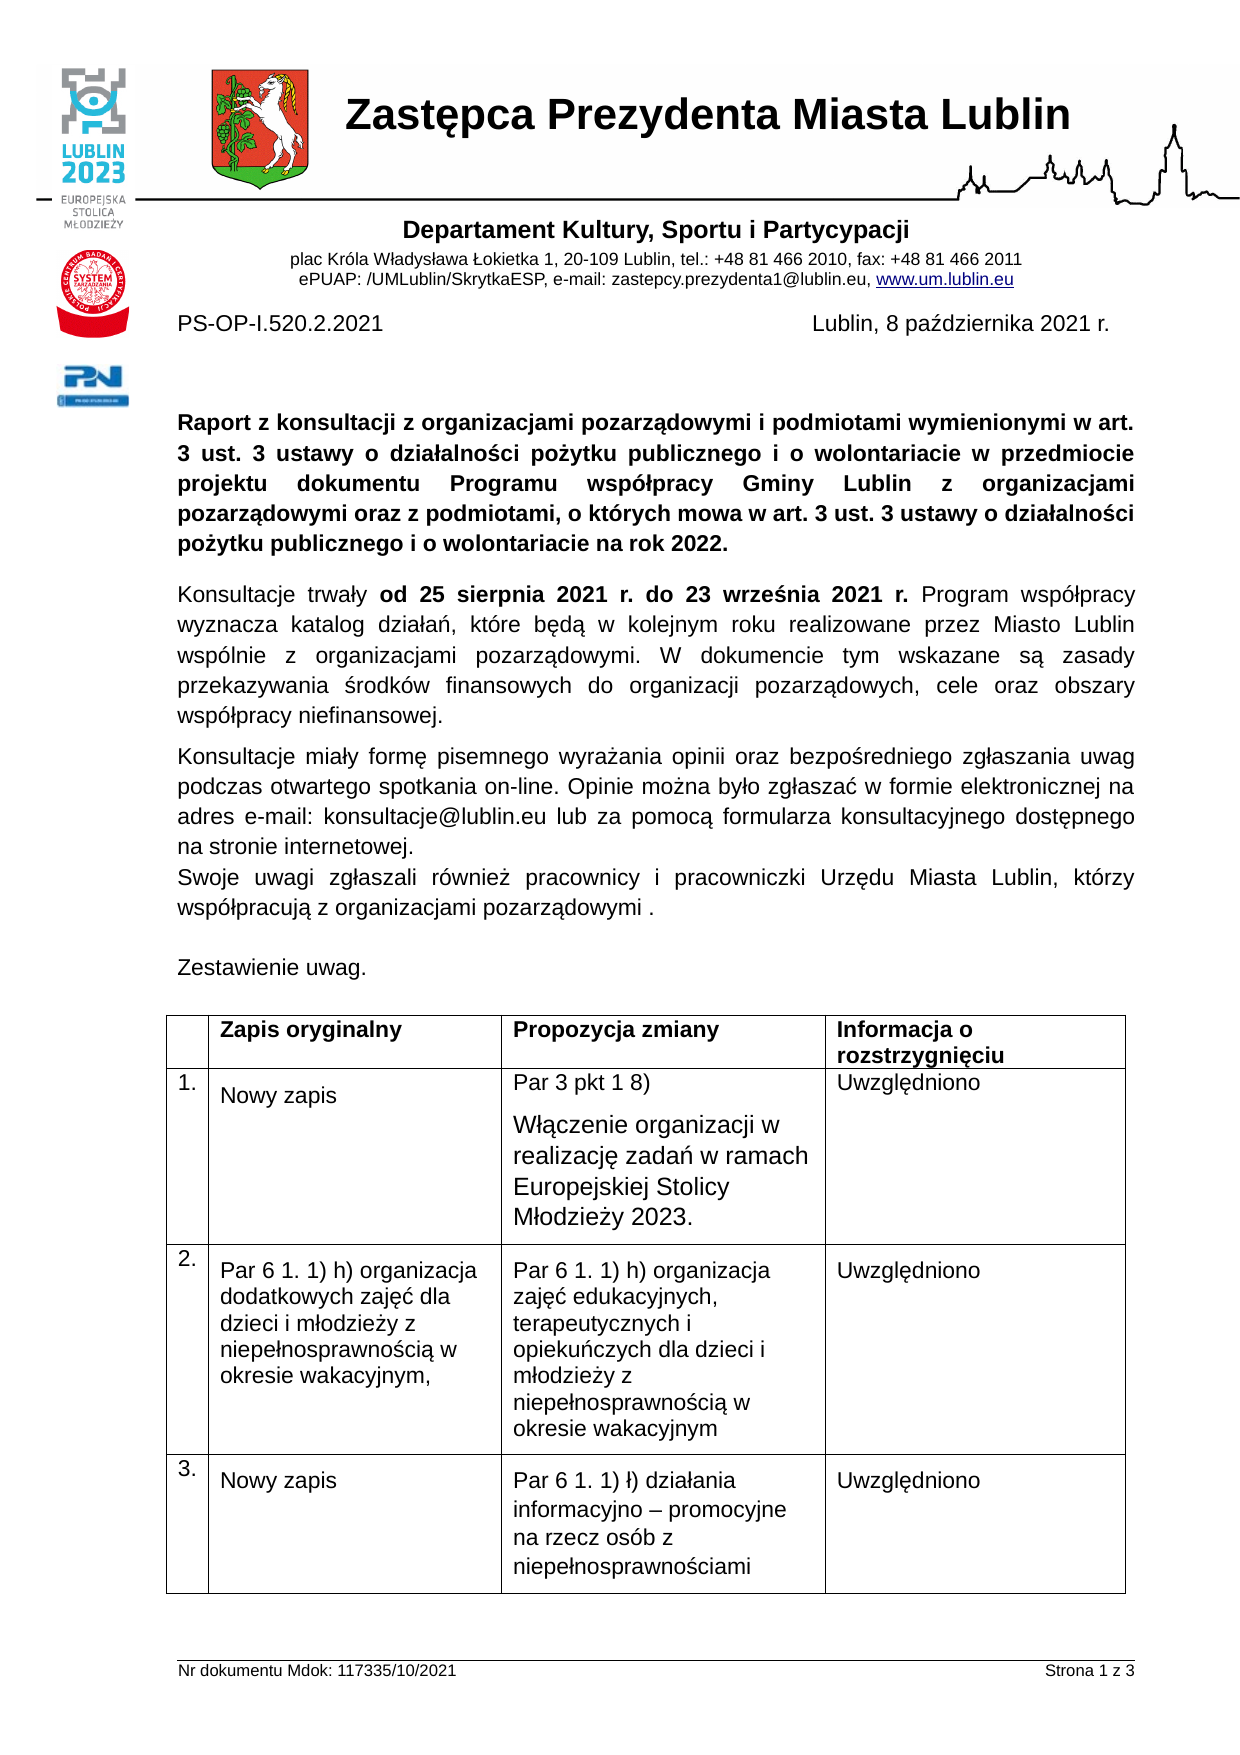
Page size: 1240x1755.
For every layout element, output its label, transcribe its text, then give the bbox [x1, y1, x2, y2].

table_cell Par 6 1. 1) ł) działania informacyjno – promocyjne na rzecz osób z niepełnosprawnościami [502, 1455, 825, 1593]
table_cell Par 6 1. 1) h) organizacja dodatkowych zajęć dla dzieci i młodzieży z niepełnosprawnością w okresie wakacyjnym, [209, 1245, 501, 1454]
picture [56, 364, 130, 408]
table_header [167, 1016, 208, 1068]
text Zestawienie uwag. [177, 954, 1135, 981]
table_header Zapis oryginalny [209, 1016, 501, 1068]
table_cell 3. [167, 1455, 208, 1593]
table_cell 2. [167, 1245, 208, 1454]
text Konsultacje miały formę pisemnego wyrażania opinii oraz bezpośredniego zgłaszania uwag podczas otwartego spotkania on-line. Opinie można było zgłaszać w formie elektronicznej na adres e-mail: konsultacje@lublin.eu lub za pomocą formularza konsultacyjnego dostępnego na stronie internetowej. [177, 743, 1135, 860]
picture [36, 64, 1240, 231]
table_cell Uwzględniono [826, 1069, 1125, 1243]
picture [56, 250, 130, 338]
table_header Propozycja zmiany [502, 1016, 825, 1068]
table_cell Par 3 pkt 1 8) Włączenie organizacji w realizację zadań w ramach Europejskiej Stolicy Młodzieży 2023. [502, 1069, 825, 1243]
subtitle Raport z konsultacji z organizacjami pozarządowymi i podmiotami wymienionymi w art. 3 ust. 3 ustawy o działalności pożytku publicznego i o wolontariacie w przedmiocie projektu dokumentu Programu współpracy Gminy Lublin z organizacjami pozarządowymi oraz z podmiotami, o których mowa w art. 3 ust. 3 ustawy o działalności pożytku publicznego i o wolontariacie na rok 2022. [177, 409, 1135, 557]
table_header Informacja o rozstrzygnięciu [826, 1016, 1125, 1068]
text Swoje uwagi zgłaszali również pracownicy i pracowniczki Urzędu Miasta Lublin, którzy współpracują z organizacjami pozarządowymi . [177, 863, 1135, 920]
table_cell Uwzględniono [826, 1245, 1125, 1454]
subtitle Konsultacje trwały od 25 sierpnia 2021 r. do 23 września 2021 r. Program współpracy wyznacza katalog działań, które będą w kolejnym roku realizowane przez Miasto Lublin wspólnie z organizacjami pozarządowymi. W dokumencie tym wskazane są zasady przekazywania środków finansowych do organizacji pozarządowych, cele oraz obszary współpracy niefinansowej. [177, 581, 1135, 728]
table_cell Par 6 1. 1) h) organizacja zajęć edukacyjnych, terapeutycznych i opiekuńczych dla dzieci i młodzieży z niepełnosprawnością w okresie wakacyjnym [502, 1245, 825, 1454]
table_cell Nowy zapis [209, 1069, 501, 1243]
table_cell Nowy zapis [209, 1455, 501, 1593]
table_cell Uwzględniono [826, 1455, 1125, 1593]
table_cell 1. [167, 1069, 208, 1243]
